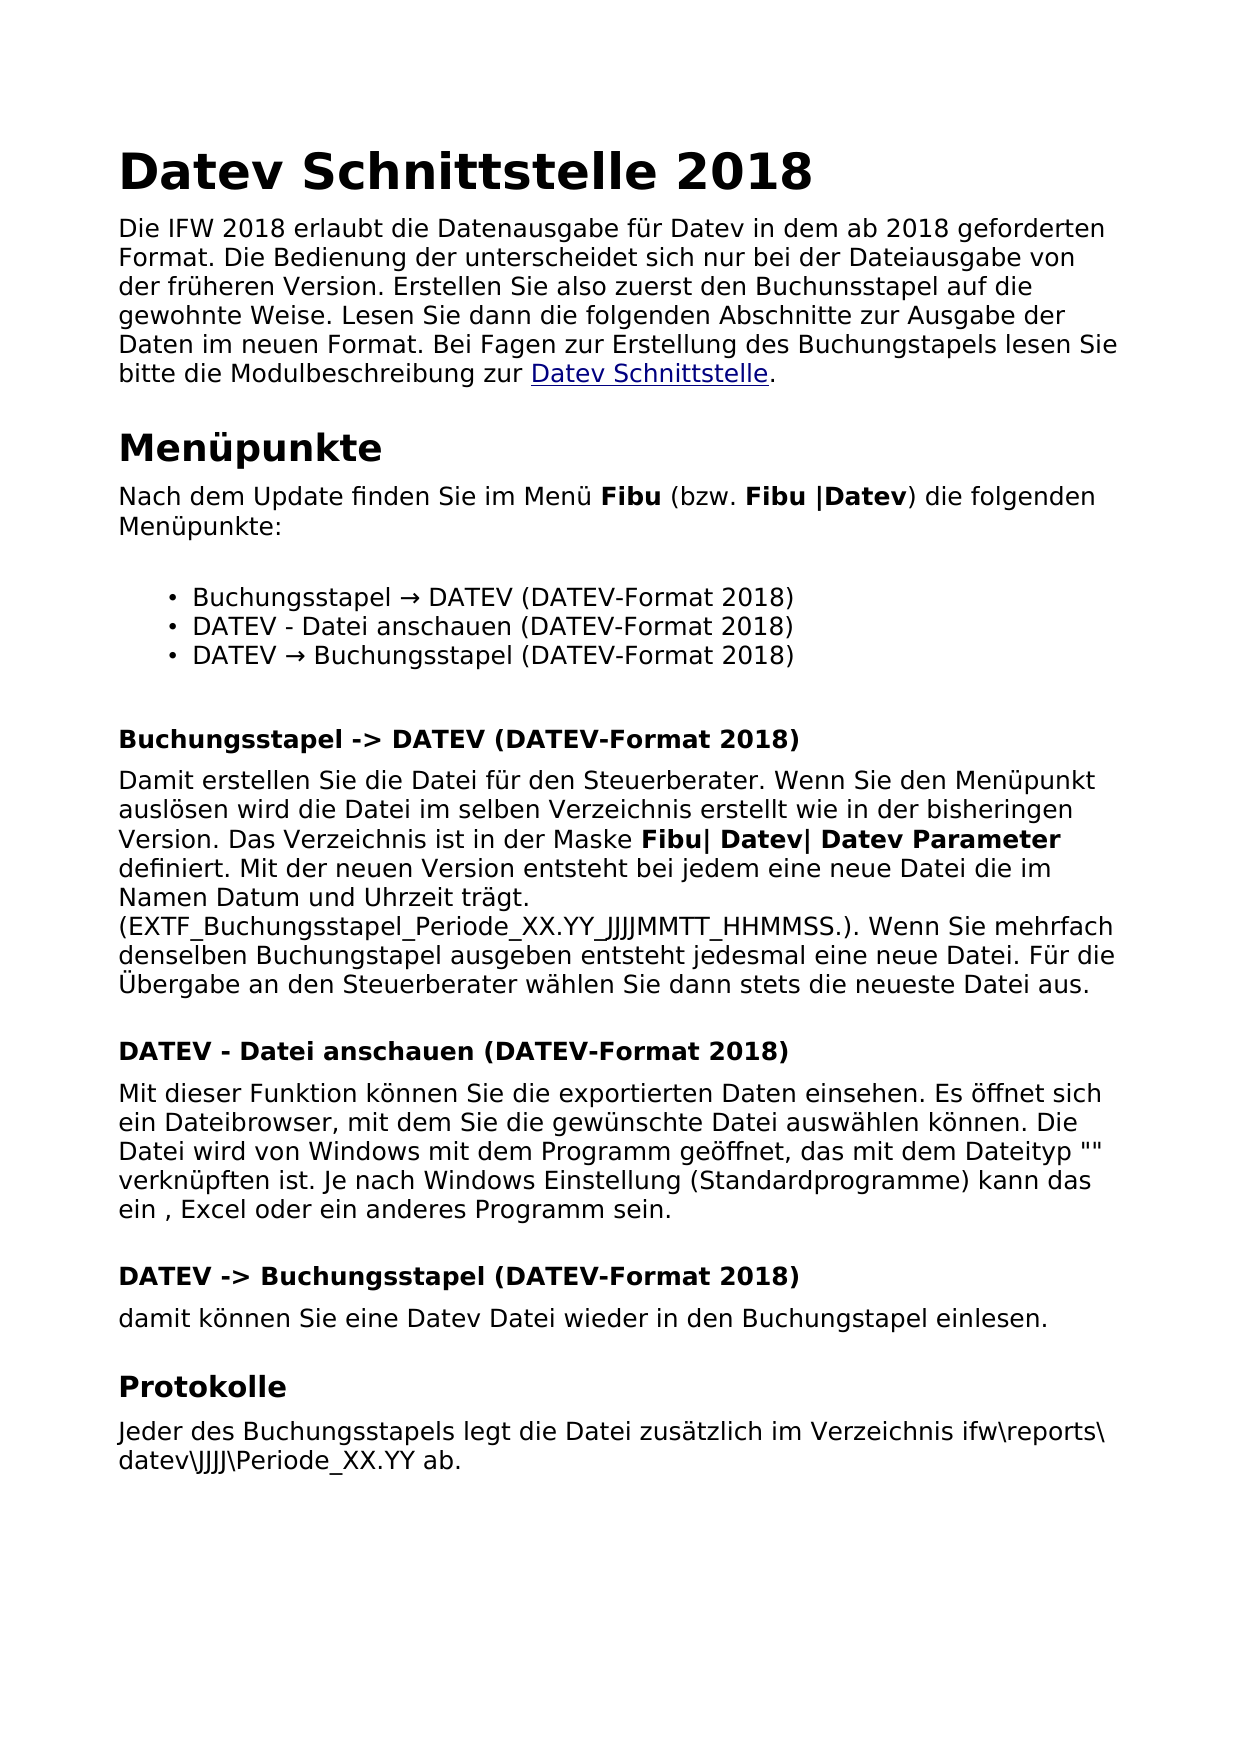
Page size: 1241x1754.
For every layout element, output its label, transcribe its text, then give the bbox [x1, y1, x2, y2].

text damit können Sie eine Datev Datei wieder in den Buchungstapel einlesen. [118, 1304, 1122, 1333]
list DATEV - Datei anschauen (DATEV-Format 2018) [177, 612, 1122, 641]
list DATEV → Buchungsstapel (DATEV-Format 2018) [177, 641, 1122, 670]
subtitle Buchungsstapel -> DATEV (DATEV-Format 2018) [118, 725, 1122, 754]
subtitle Protokolle [118, 1371, 1122, 1404]
text Nach dem Update finden Sie im Menü Fibu (bzw. Fibu |Datev) die folgenden Menüpunkte: [118, 482, 1122, 541]
subtitle Datev Schnittstelle 2018 [118, 143, 1122, 201]
text Mit dieser Funktion können Sie die exportierten Daten einsehen. Es öffnet sich ein Dateibrowser, mit dem Sie die gewünschte Datei auswählen können. Die Datei wird von Windows mit dem Programm geöffnet, das mit dem Dateityp "" verknüpften ist. Je nach Windows Einstellung (Standardprogramme) kann das ein , Excel oder ein anderes Programm sein. [118, 1079, 1122, 1225]
text Jeder des Buchungsstapels legt die Datei zusätzlich im Verzeichnis ifw\reports\datev\JJJJ\Periode_XX.YY ab. [118, 1417, 1122, 1475]
list Buchungsstapel → DATEV (DATEV-Format 2018) [177, 583, 1122, 612]
subtitle DATEV -> Buchungsstapel (DATEV-Format 2018) [118, 1262, 1122, 1291]
text Damit erstellen Sie die Datei für den Steuerberater. Wenn Sie den Menüpunkt auslösen wird die Datei im selben Verzeichnis erstellt wie in der bisheringen Version. Das Verzeichnis ist in der Maske Fibu| Datev| Datev Parameter definiert. Mit der neuen Version entsteht bei jedem eine neue Datei die im Namen Datum und Uhrzeit trägt. (EXTF_Buchungsstapel_Periode_XX.YY_JJJJMMTT_HHMMSS.). Wenn Sie mehrfach denselben Buchungstapel ausgeben entsteht jedesmal eine neue Datei. Für die Übergabe an den Steuerberater wählen Sie dann stets die neueste Datei aus. [118, 766, 1122, 1000]
subtitle DATEV - Datei anschauen (DATEV-Format 2018) [118, 1037, 1122, 1066]
text Die IFW 2018 erlaubt die Datenausgabe für Datev in dem ab 2018 geforderten Format. Die Bedienung der unterscheidet sich nur bei der Dateiausgabe von der früheren Version. Erstellen Sie also zuerst den Buchunsstapel auf die gewohnte Weise. Lesen Sie dann die folgenden Abschnitte zur Ausgabe der Daten im neuen Format. Bei Fagen zur Erstellung des Buchungstapels lesen Sie bitte die Modulbeschreibung zur Datev Schnittstelle. [118, 214, 1122, 389]
subtitle Menüpunkte [118, 426, 1122, 470]
